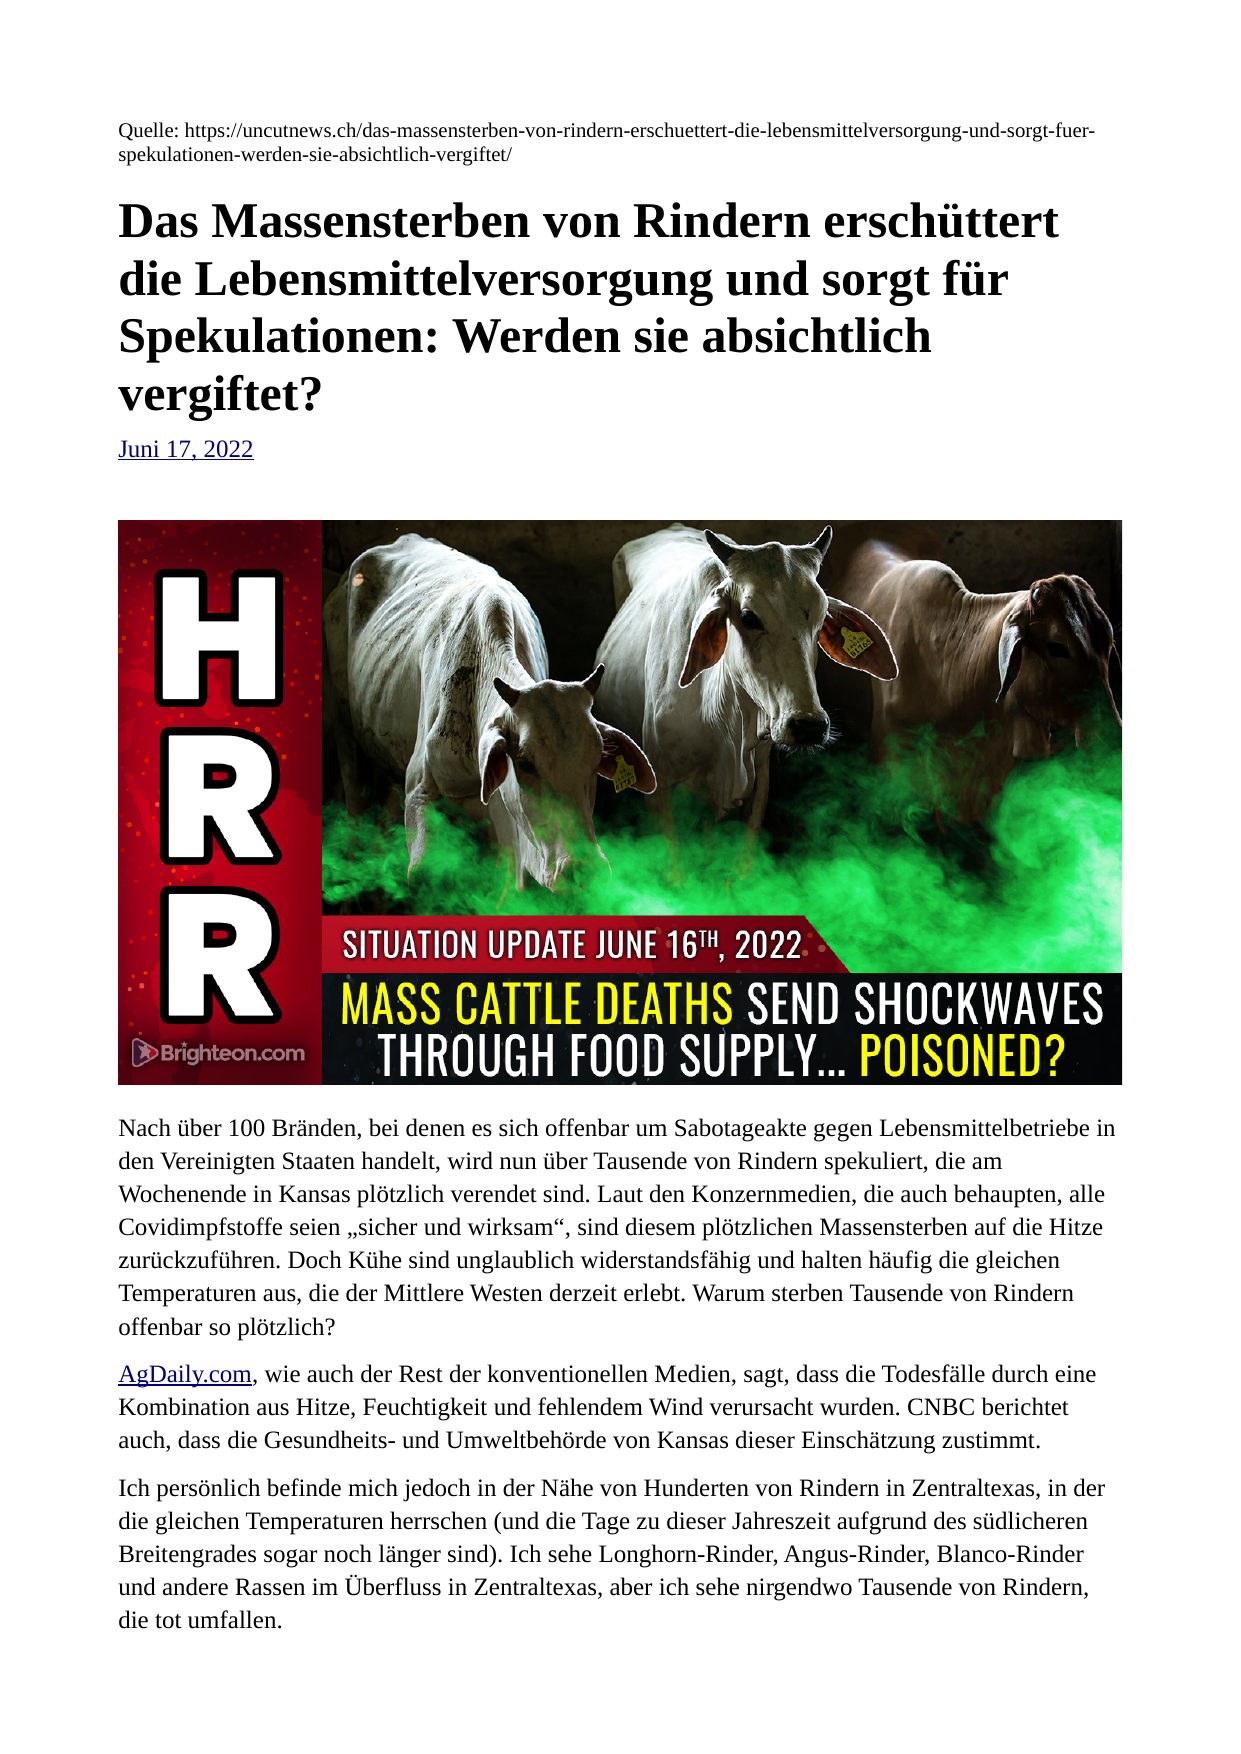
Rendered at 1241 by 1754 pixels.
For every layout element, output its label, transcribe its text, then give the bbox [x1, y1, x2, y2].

text Quelle: https://uncutnews.ch/das-massensterben-von-rindern-erschuettert-die-lebensmittelversorgung-und-sorgt-fuer-spekulationen-werden-sie-absichtlich-vergiftet/ [118, 118, 1122, 166]
text Nach über 100 Bränden, bei denen es sich offenbar um Sabotageakte gegen Lebensmittelbetriebe in den Vereinigten Staaten handelt, wird nun über Tausende von Rindern spekuliert, die am Wochenende in Kansas plötzlich verendet sind. Laut den Konzernmedien, die auch behaupten, alle Covidimpfstoffe seien „sicher und wirksam“, sind diesem plötzlichen Massensterben auf die Hitze zurückzuführen. Doch Kühe sind unglaublich widerstandsfähig und halten häufig die gleichen Temperaturen aus, die der Mittlere Westen derzeit erlebt. Warum sterben Tausende von Rindern offenbar so plötzlich? [118, 1113, 1122, 1340]
text Juni 17, 2022 [118, 434, 1122, 462]
text Ich persönlich befinde mich jedoch in der Nähe von Hunderten von Rindern in Zentraltexas, in der die gleichen Temperaturen herrschen (und die Tage zu dieser Jahreszeit aufgrund des südlicheren Breitengrades sogar noch länger sind). Ich sehe Longhorn-Rinder, Angus-Rinder, Blanco-Rinder und andere Rassen im Überfluss in Zentraltexas, aber ich sehe nirgendwo Tausende von Rindern, die tot umfallen. [118, 1473, 1122, 1634]
picture [118, 520, 1123, 1085]
text AgDaily.com, wie auch der Rest der konventionellen Medien, sagt, dass die Todesfälle durch eine Kombination aus Hitze, Feuchtigkeit und fehlendem Wind verursacht wurden. CNBC berichtet auch, dass die Gesundheits- und Umweltbehörde von Kansas dieser Einschätzung zustimmt. [118, 1359, 1122, 1454]
subtitle Das Massensterben von Rindern erschüttert die Lebensmittelversorgung und sorgt für Spekulationen: Werden sie absichtlich vergiftet? [118, 191, 1122, 421]
